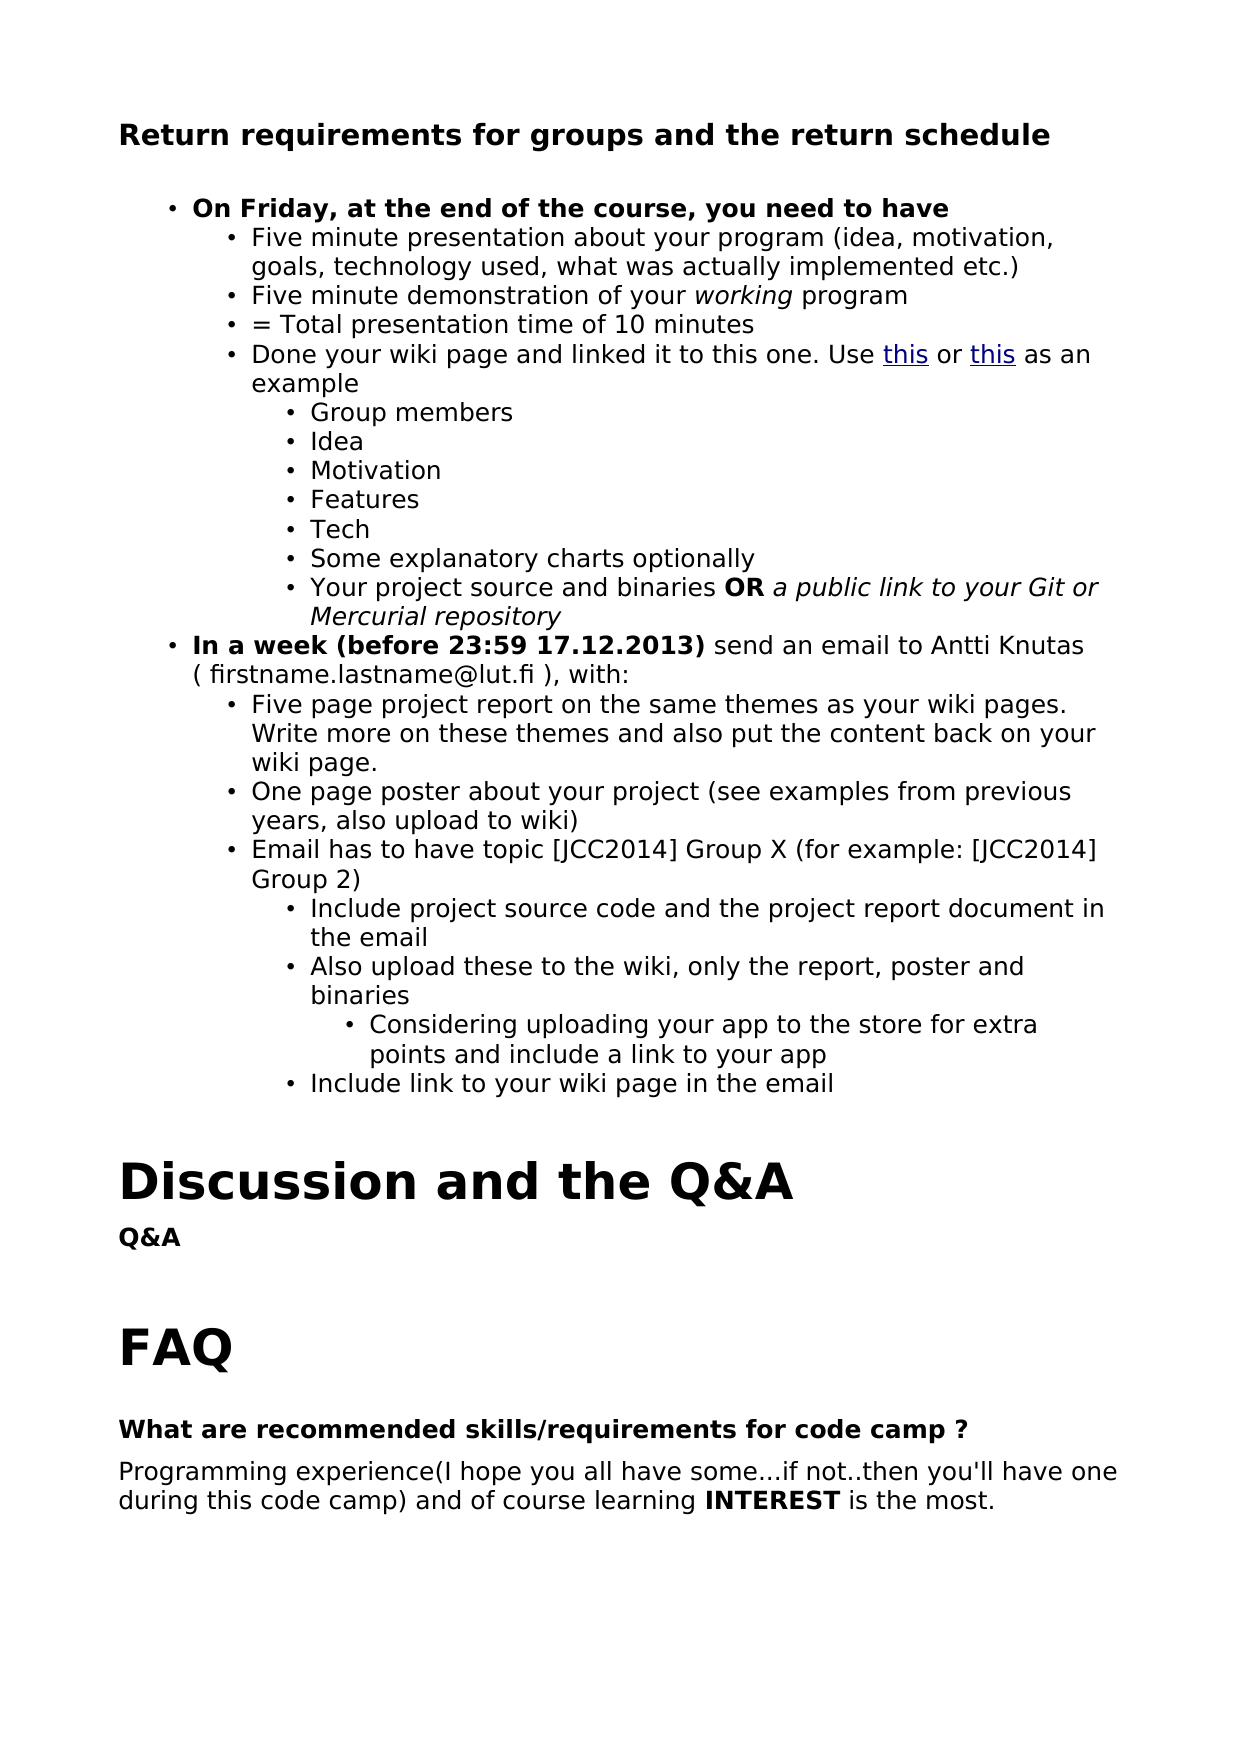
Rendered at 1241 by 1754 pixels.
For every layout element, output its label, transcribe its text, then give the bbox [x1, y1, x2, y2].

list Motivation [295, 457, 1122, 486]
list = Total presentation time of 10 minutes [236, 311, 1122, 340]
list Done your wiki page and linked it to this one. Use this or this as an example [236, 340, 1122, 398]
text Programming experience(I hope you all have some...if not..then you'll have one during this code camp) and of course learning INTEREST is the most. [118, 1457, 1122, 1515]
list Tech [295, 515, 1122, 544]
subtitle FAQ [118, 1319, 1122, 1377]
list Idea [295, 427, 1122, 457]
list Features [295, 486, 1122, 515]
list One page poster about your project (see examples from previous years, also upload to wiki) [236, 777, 1122, 836]
subtitle Discussion and the Q&A [118, 1153, 1122, 1211]
list Include link to your wiki page in the email [295, 1069, 1122, 1098]
subtitle What are recommended skills/requirements for code camp ? [118, 1415, 1122, 1444]
list Email has to have topic [JCC2014] Group X (for example: [JCC2014] Group 2) [236, 836, 1122, 894]
list Also upload these to the wiki, only the report, poster and binaries [295, 952, 1122, 1011]
list Some explanatory charts optionally [295, 544, 1122, 573]
list Your project source and binaries OR a public link to your Git or Mercurial repository [295, 573, 1122, 632]
list On Friday, at the end of the course, you need to have [177, 194, 1122, 223]
list Group members [295, 398, 1122, 427]
list Five minute demonstration of your working program [236, 282, 1122, 311]
list Five page project report on the same themes as your wiki pages. Write more on these themes and also put the content back on your wiki page. [236, 690, 1122, 777]
list Considering uploading your app to the store for extra points and include a link to your app [354, 1011, 1122, 1069]
list Five minute presentation about your program (idea, motivation, goals, technology used, what was actually implemented etc.) [236, 223, 1122, 282]
list Include project source code and the project report document in the email [295, 894, 1122, 952]
list In a week (before 23:59 17.12.2013) send an email to Antti Knutas ( firstname.lastname@lut.fi ), with: [177, 632, 1122, 690]
text Q&A [118, 1223, 1122, 1282]
subtitle Return requirements for groups and the return schedule [118, 118, 1122, 152]
